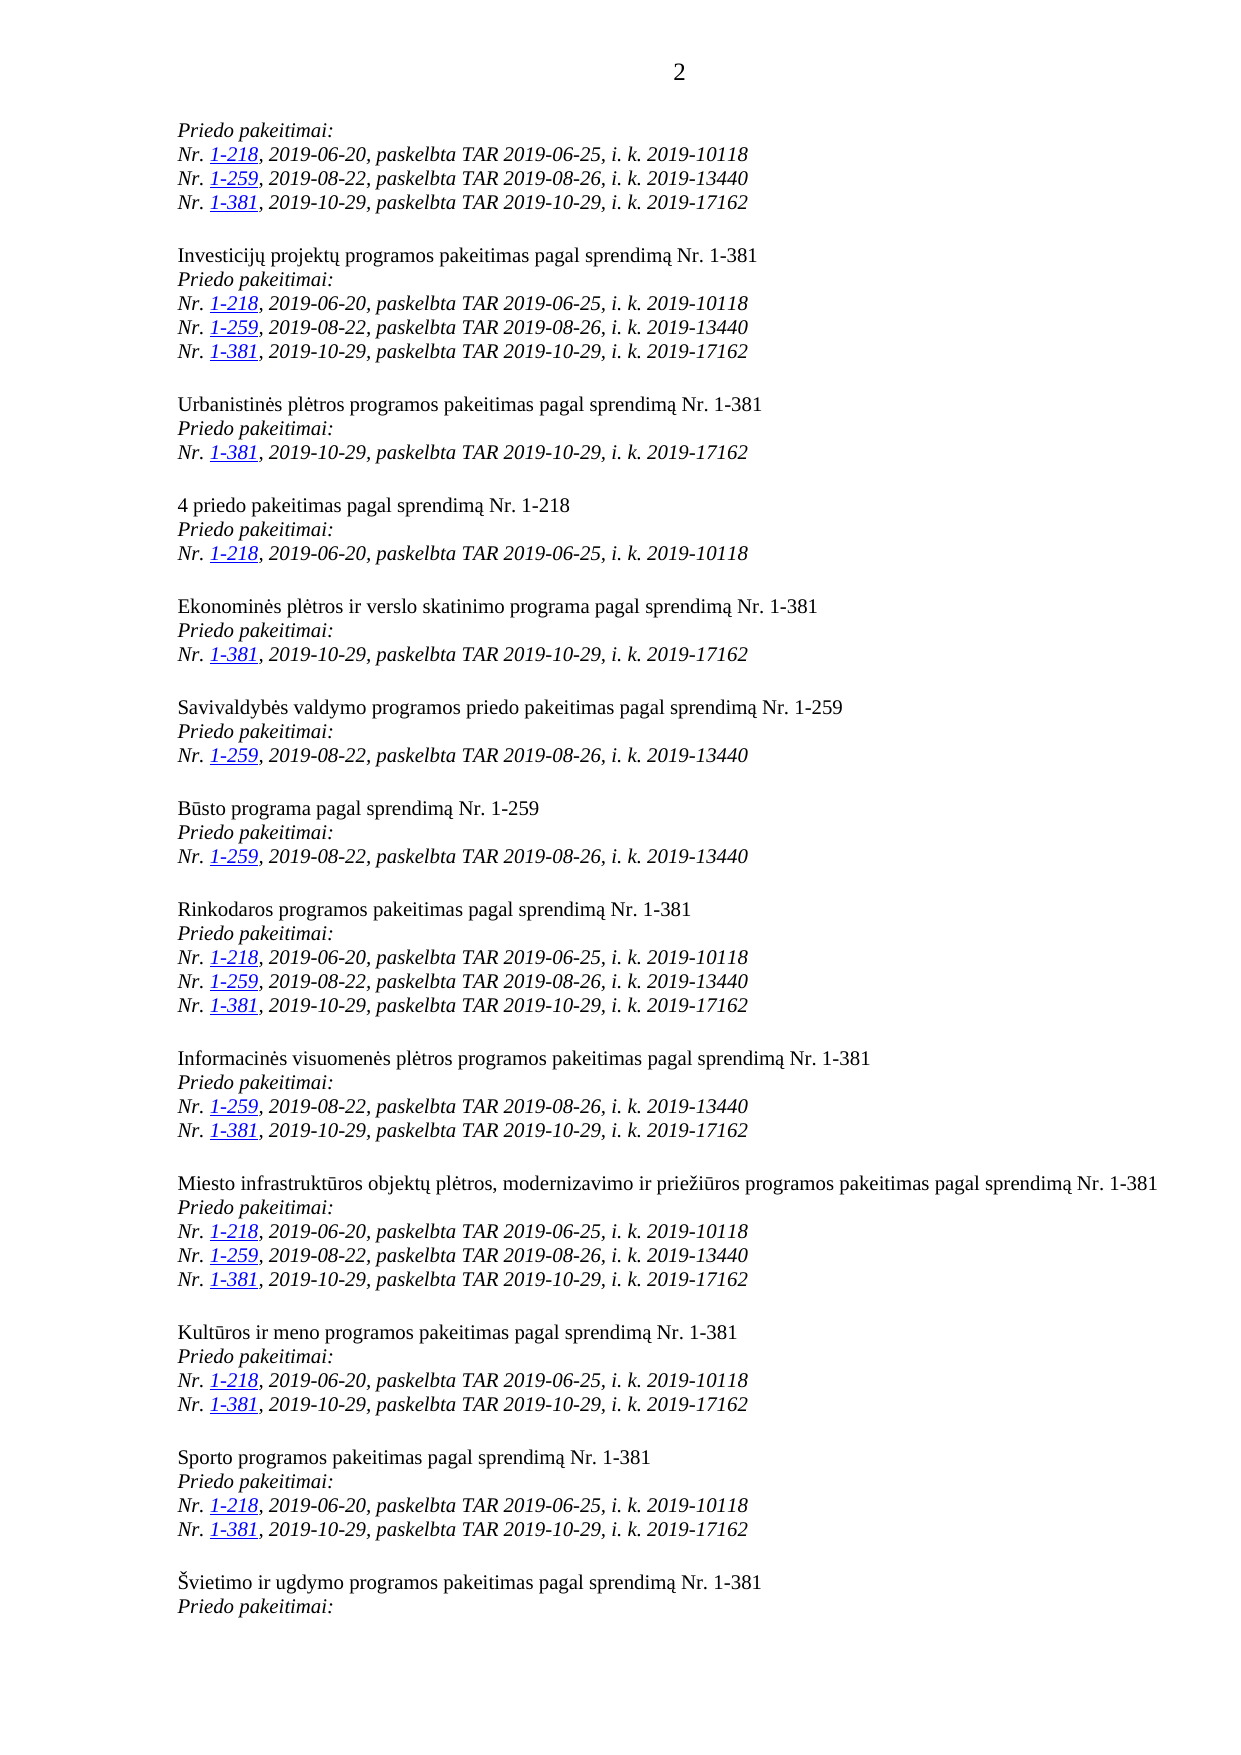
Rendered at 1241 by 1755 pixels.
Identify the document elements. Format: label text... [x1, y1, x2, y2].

text Švietimo ir ugdymo programos pakeitimas pagal sprendimą Nr. 1-381 [177, 1570, 1181, 1594]
text Nr. 1-218, 2019-06-20, paskelbta TAR 2019-06-25, i. k. 2019-10118 [177, 1493, 1181, 1517]
text Nr. 1-218, 2019-06-20, paskelbta TAR 2019-06-25, i. k. 2019-10118 [177, 291, 1181, 315]
text Nr. 1-218, 2019-06-20, paskelbta TAR 2019-06-25, i. k. 2019-10118 [177, 541, 1181, 565]
text Nr. 1-381, 2019-10-29, paskelbta TAR 2019-10-29, i. k. 2019-17162 [177, 1118, 1181, 1142]
text Nr. 1-259, 2019-08-22, paskelbta TAR 2019-08-26, i. k. 2019-13440 [177, 743, 1181, 767]
text Priedo pakeitimai: [177, 267, 1181, 291]
text Priedo pakeitimai: [177, 1344, 1181, 1368]
text 4 priedo pakeitimas pagal sprendimą Nr. 1-218 [177, 493, 1181, 517]
text Nr. 1-218, 2019-06-20, paskelbta TAR 2019-06-25, i. k. 2019-10118 [177, 1368, 1181, 1392]
text Priedo pakeitimai: [177, 618, 1181, 642]
text Priedo pakeitimai: [177, 820, 1181, 844]
text Miesto infrastruktūros objektų plėtros, modernizavimo ir priežiūros programos pakeitimas pagal sprendimą Nr. 1-381 [177, 1171, 1181, 1195]
text Priedo pakeitimai: [177, 921, 1181, 945]
text Priedo pakeitimai: [177, 1195, 1181, 1219]
text Priedo pakeitimai: [177, 1594, 1181, 1618]
text Priedo pakeitimai: [177, 1469, 1181, 1493]
text Nr. 1-381, 2019-10-29, paskelbta TAR 2019-10-29, i. k. 2019-17162 [177, 1517, 1181, 1541]
text Sporto programos pakeitimas pagal sprendimą Nr. 1-381 [177, 1445, 1181, 1469]
text Būsto programa pagal sprendimą Nr. 1-259 [177, 796, 1181, 820]
text Kultūros ir meno programos pakeitimas pagal sprendimą Nr. 1-381 [177, 1320, 1181, 1344]
text Nr. 1-218, 2019-06-20, paskelbta TAR 2019-06-25, i. k. 2019-10118 [177, 1219, 1181, 1243]
text Priedo pakeitimai: [177, 1070, 1181, 1094]
text Nr. 1-381, 2019-10-29, paskelbta TAR 2019-10-29, i. k. 2019-17162 [177, 190, 1181, 214]
text Nr. 1-381, 2019-10-29, paskelbta TAR 2019-10-29, i. k. 2019-17162 [177, 993, 1181, 1017]
text Priedo pakeitimai: [177, 118, 1181, 142]
text Ekonominės plėtros ir verslo skatinimo programa pagal sprendimą Nr. 1-381 [177, 594, 1181, 618]
text Nr. 1-381, 2019-10-29, paskelbta TAR 2019-10-29, i. k. 2019-17162 [177, 339, 1181, 363]
text Nr. 1-381, 2019-10-29, paskelbta TAR 2019-10-29, i. k. 2019-17162 [177, 440, 1181, 464]
text Nr. 1-259, 2019-08-22, paskelbta TAR 2019-08-26, i. k. 2019-13440 [177, 1094, 1181, 1118]
text Nr. 1-259, 2019-08-22, paskelbta TAR 2019-08-26, i. k. 2019-13440 [177, 1243, 1181, 1267]
text Nr. 1-259, 2019-08-22, paskelbta TAR 2019-08-26, i. k. 2019-13440 [177, 969, 1181, 993]
text Priedo pakeitimai: [177, 517, 1181, 541]
text Nr. 1-259, 2019-08-22, paskelbta TAR 2019-08-26, i. k. 2019-13440 [177, 166, 1181, 190]
text Nr. 1-381, 2019-10-29, paskelbta TAR 2019-10-29, i. k. 2019-17162 [177, 1267, 1181, 1291]
text Nr. 1-381, 2019-10-29, paskelbta TAR 2019-10-29, i. k. 2019-17162 [177, 642, 1181, 666]
text Priedo pakeitimai: [177, 416, 1181, 440]
text Nr. 1-218, 2019-06-20, paskelbta TAR 2019-06-25, i. k. 2019-10118 [177, 142, 1181, 166]
text Priedo pakeitimai: [177, 719, 1181, 743]
text Nr. 1-259, 2019-08-22, paskelbta TAR 2019-08-26, i. k. 2019-13440 [177, 844, 1181, 868]
text Urbanistinės plėtros programos pakeitimas pagal sprendimą Nr. 1-381 [177, 392, 1181, 416]
text Rinkodaros programos pakeitimas pagal sprendimą Nr. 1-381 [177, 897, 1181, 921]
text Nr. 1-259, 2019-08-22, paskelbta TAR 2019-08-26, i. k. 2019-13440 [177, 315, 1181, 339]
text Investicijų projektų programos pakeitimas pagal sprendimą Nr. 1-381 [177, 243, 1181, 267]
text Informacinės visuomenės plėtros programos pakeitimas pagal sprendimą Nr. 1-381 [177, 1046, 1181, 1070]
text Nr. 1-381, 2019-10-29, paskelbta TAR 2019-10-29, i. k. 2019-17162 [177, 1392, 1181, 1416]
text Nr. 1-218, 2019-06-20, paskelbta TAR 2019-06-25, i. k. 2019-10118 [177, 945, 1181, 969]
text Savivaldybės valdymo programos priedo pakeitimas pagal sprendimą Nr. 1-259 [177, 695, 1181, 719]
